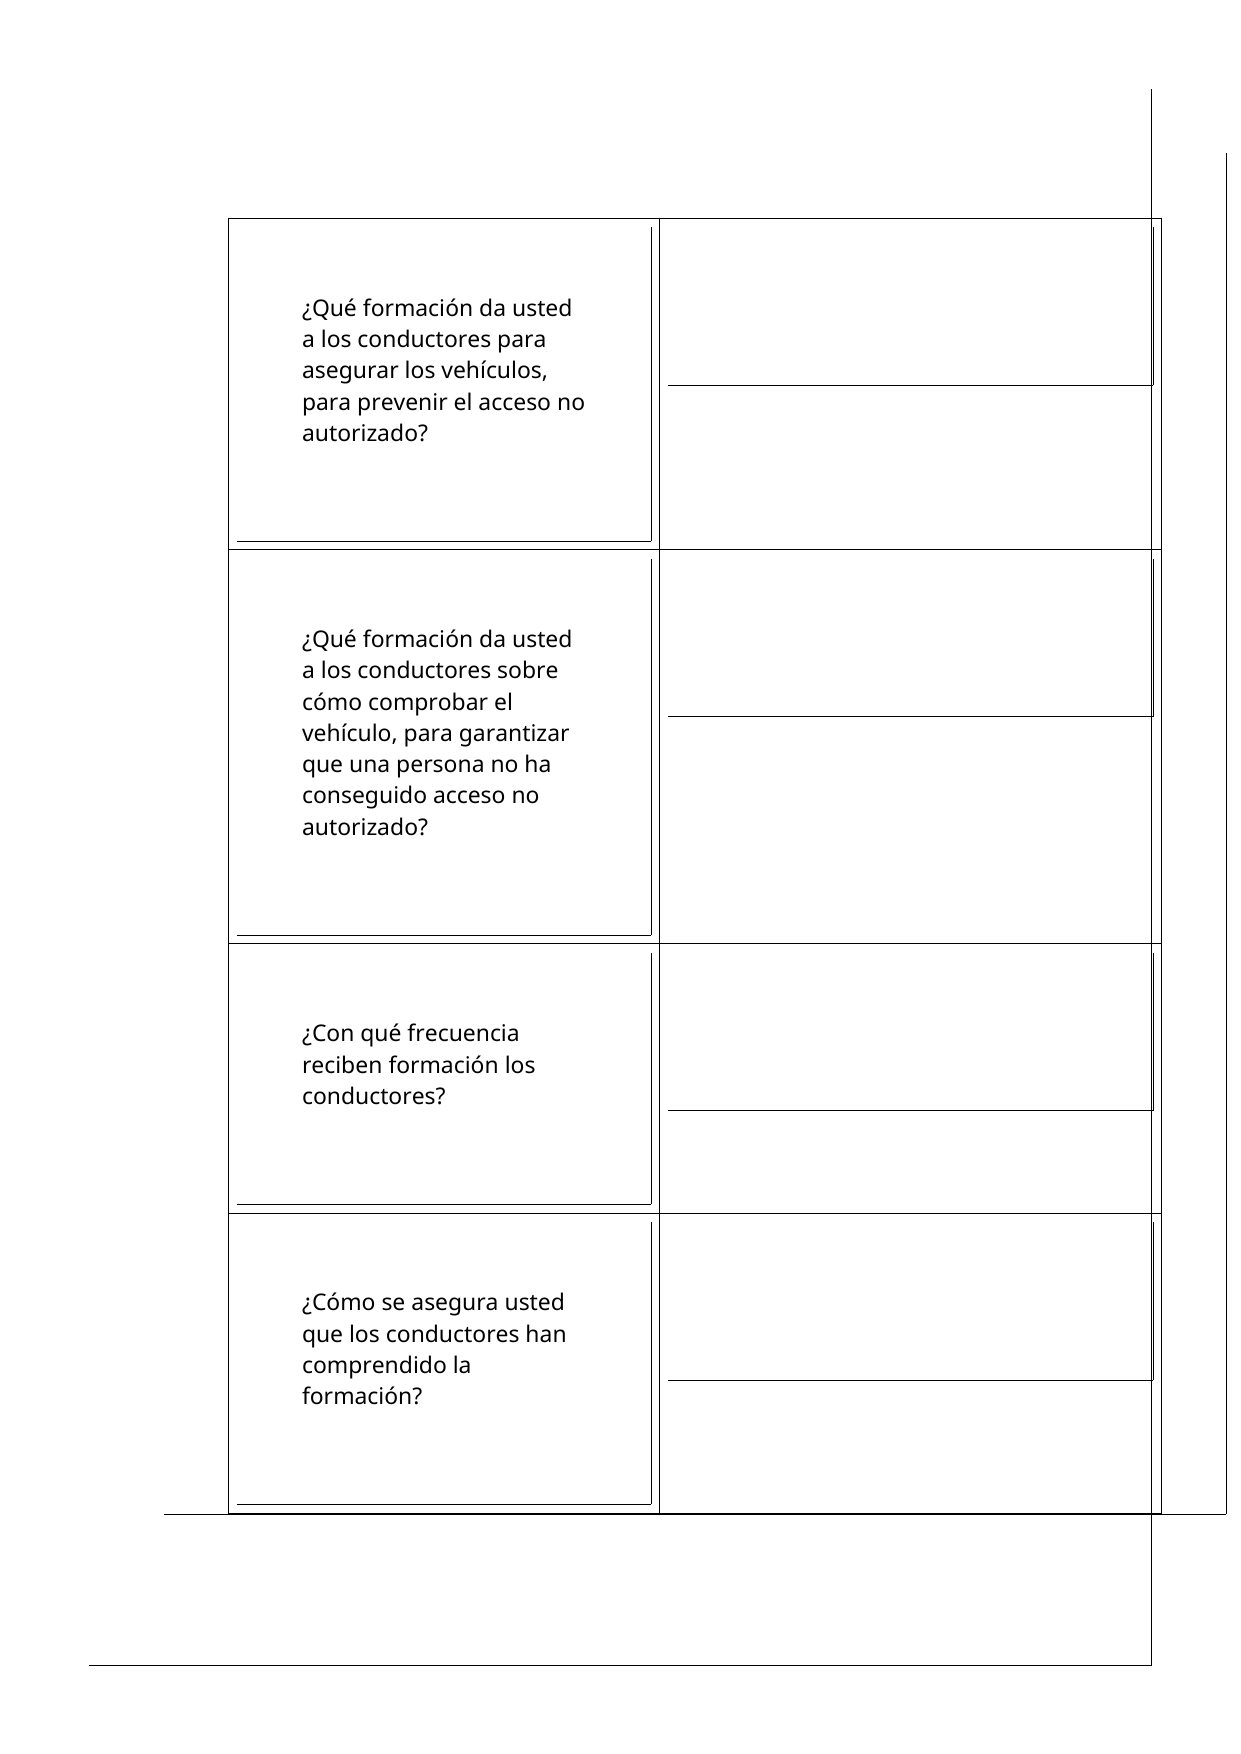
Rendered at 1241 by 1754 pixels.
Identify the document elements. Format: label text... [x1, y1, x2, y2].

table_cell ¿Cómo se asegura usted que los conductores han comprendido la formación? [229, 1214, 659, 1513]
table_cell [1152, 944, 1161, 1212]
table_cell ¿Con qué frecuencia reciben formación los conductores? [229, 944, 659, 1212]
table_cell ¿Qué formación da usted a los conductores para asegurar los vehículos, para prevenir el acceso no autorizado? [229, 219, 659, 549]
table_cell [660, 944, 1151, 1212]
table_cell [1152, 550, 1161, 943]
table_cell [660, 219, 1151, 549]
table_cell [1152, 219, 1161, 549]
table_cell [660, 550, 1151, 943]
table_cell [660, 1214, 1151, 1513]
table_cell ¿Qué formación da usted a los conductores sobre cómo comprobar el vehículo, para garantizar que una persona no ha conseguido acceso no autorizado? [229, 550, 659, 943]
table_cell [1152, 1214, 1161, 1513]
